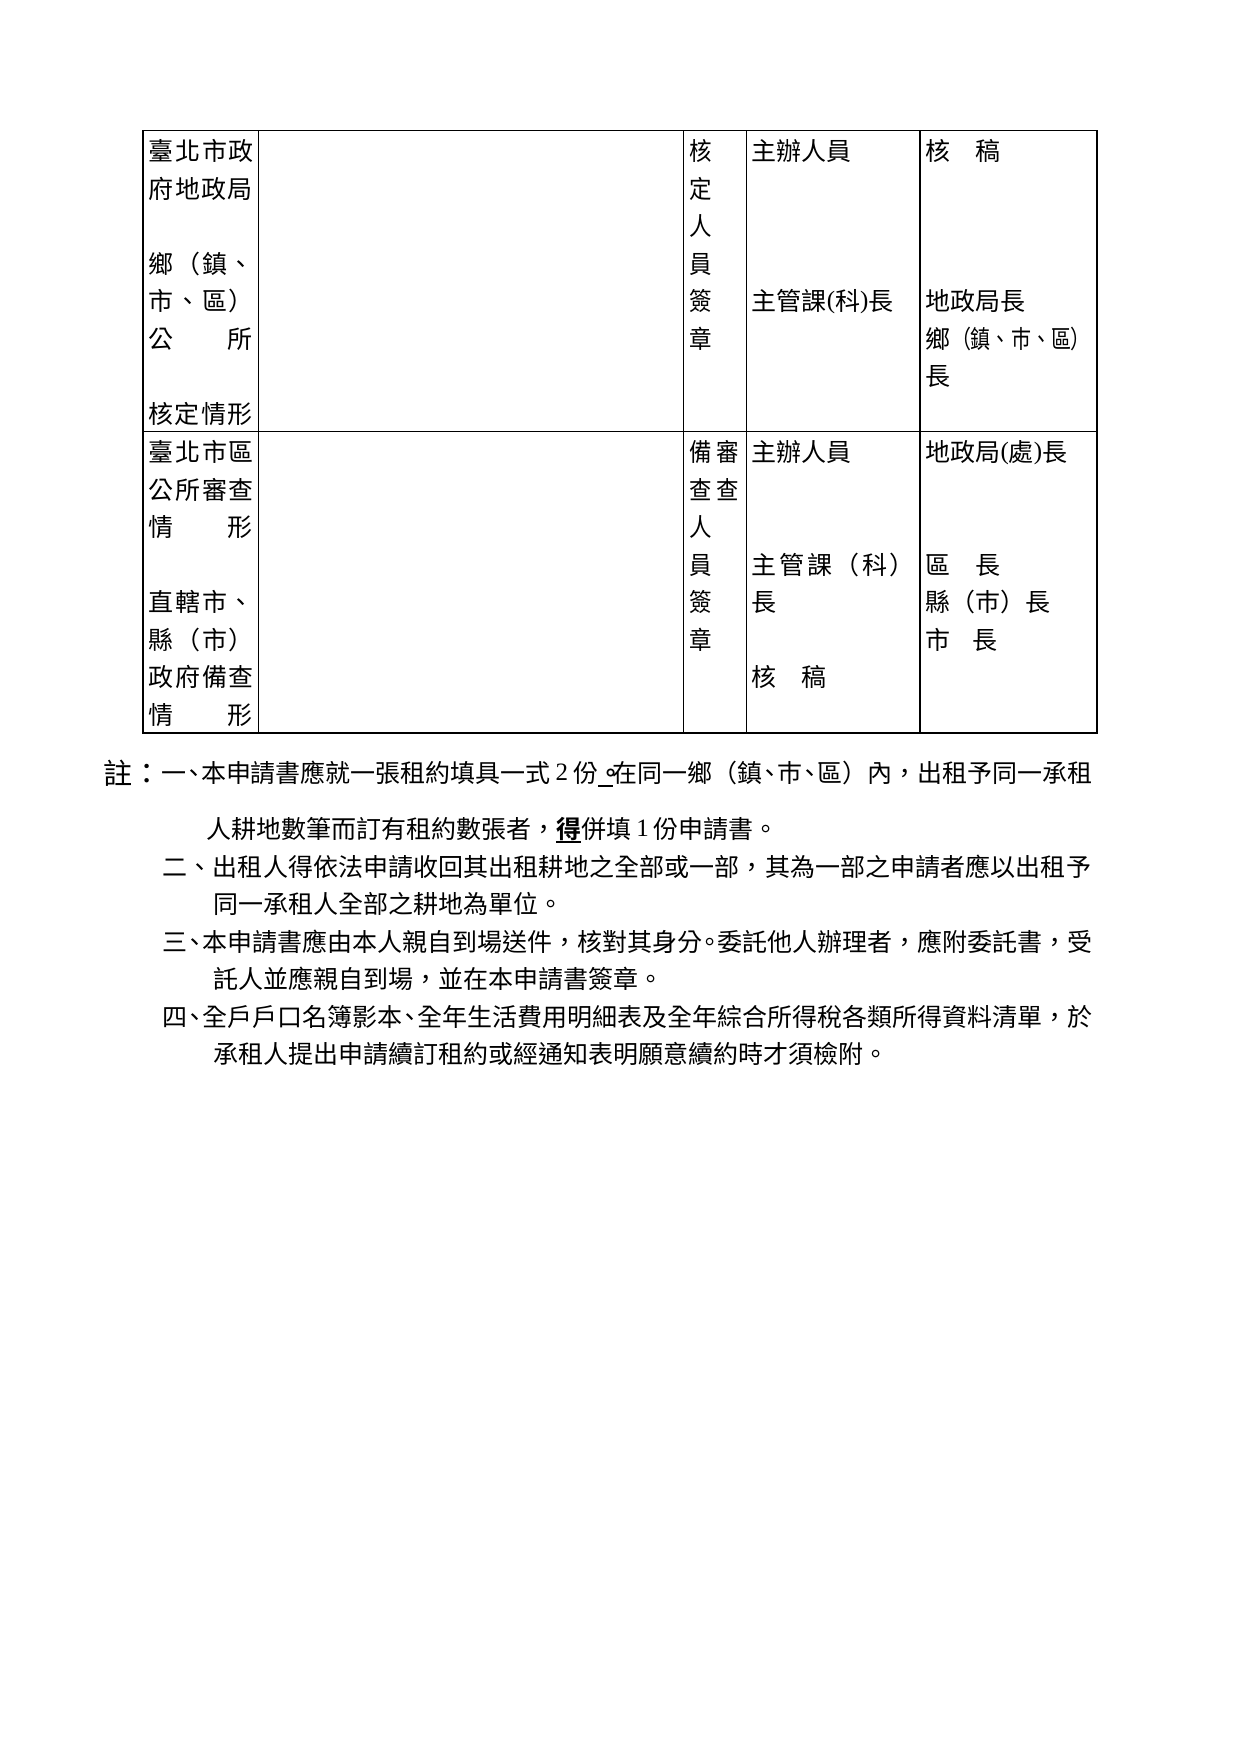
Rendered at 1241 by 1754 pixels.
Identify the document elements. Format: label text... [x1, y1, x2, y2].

table_cell 地政局(處)長 區長 縣（巿）長 市 長 [921, 432, 1096, 732]
table_cell 主辦人員 主管課（科）長 核稿 [747, 432, 919, 732]
table_cell [259, 131, 683, 431]
table_cell 主辦人員 主管課(科)長 [747, 131, 919, 431]
table_cell 核 定 人 員 簽 章 [684, 131, 746, 431]
text 註：一、本申請書應就一張租約填具一式2份。在同一鄉（鎮、巿、區）內，出租予同一承租人耕地數筆而訂有租約數張者，得併填1份申請書。 [103, 734, 1092, 847]
text 二、出租人得依法申請收回其出租耕地之全部或一部，其為一部之申請者應以出租予同一承租人全部之耕地為單位。 [162, 847, 1092, 922]
table_cell 臺北市區公所審查情形 直轄市、縣（市）政府備查情形 [144, 432, 258, 732]
table_cell 核稿 地政局長 鄉（鎮、巿、區）長 [921, 131, 1096, 431]
table_cell 臺北市政府地政局 鄉（鎮、市、區）公所 核定情形 [144, 131, 258, 431]
table_cell [259, 432, 683, 732]
text 三、本申請書應由本人親自到場送件，核對其身分。委託他人辦理者，應附委託書，受託人並應親自到場，並在本申請書簽章。 [162, 922, 1092, 997]
text 四、全戶戶口名簿影本、全年生活費用明細表及全年綜合所得稅各類所得資料清單，於承租人提出申請續訂租約或經通知表明願意續約時才須檢附。 [162, 997, 1092, 1072]
table_cell 備審 查查 人 員 簽 章 [684, 432, 746, 732]
